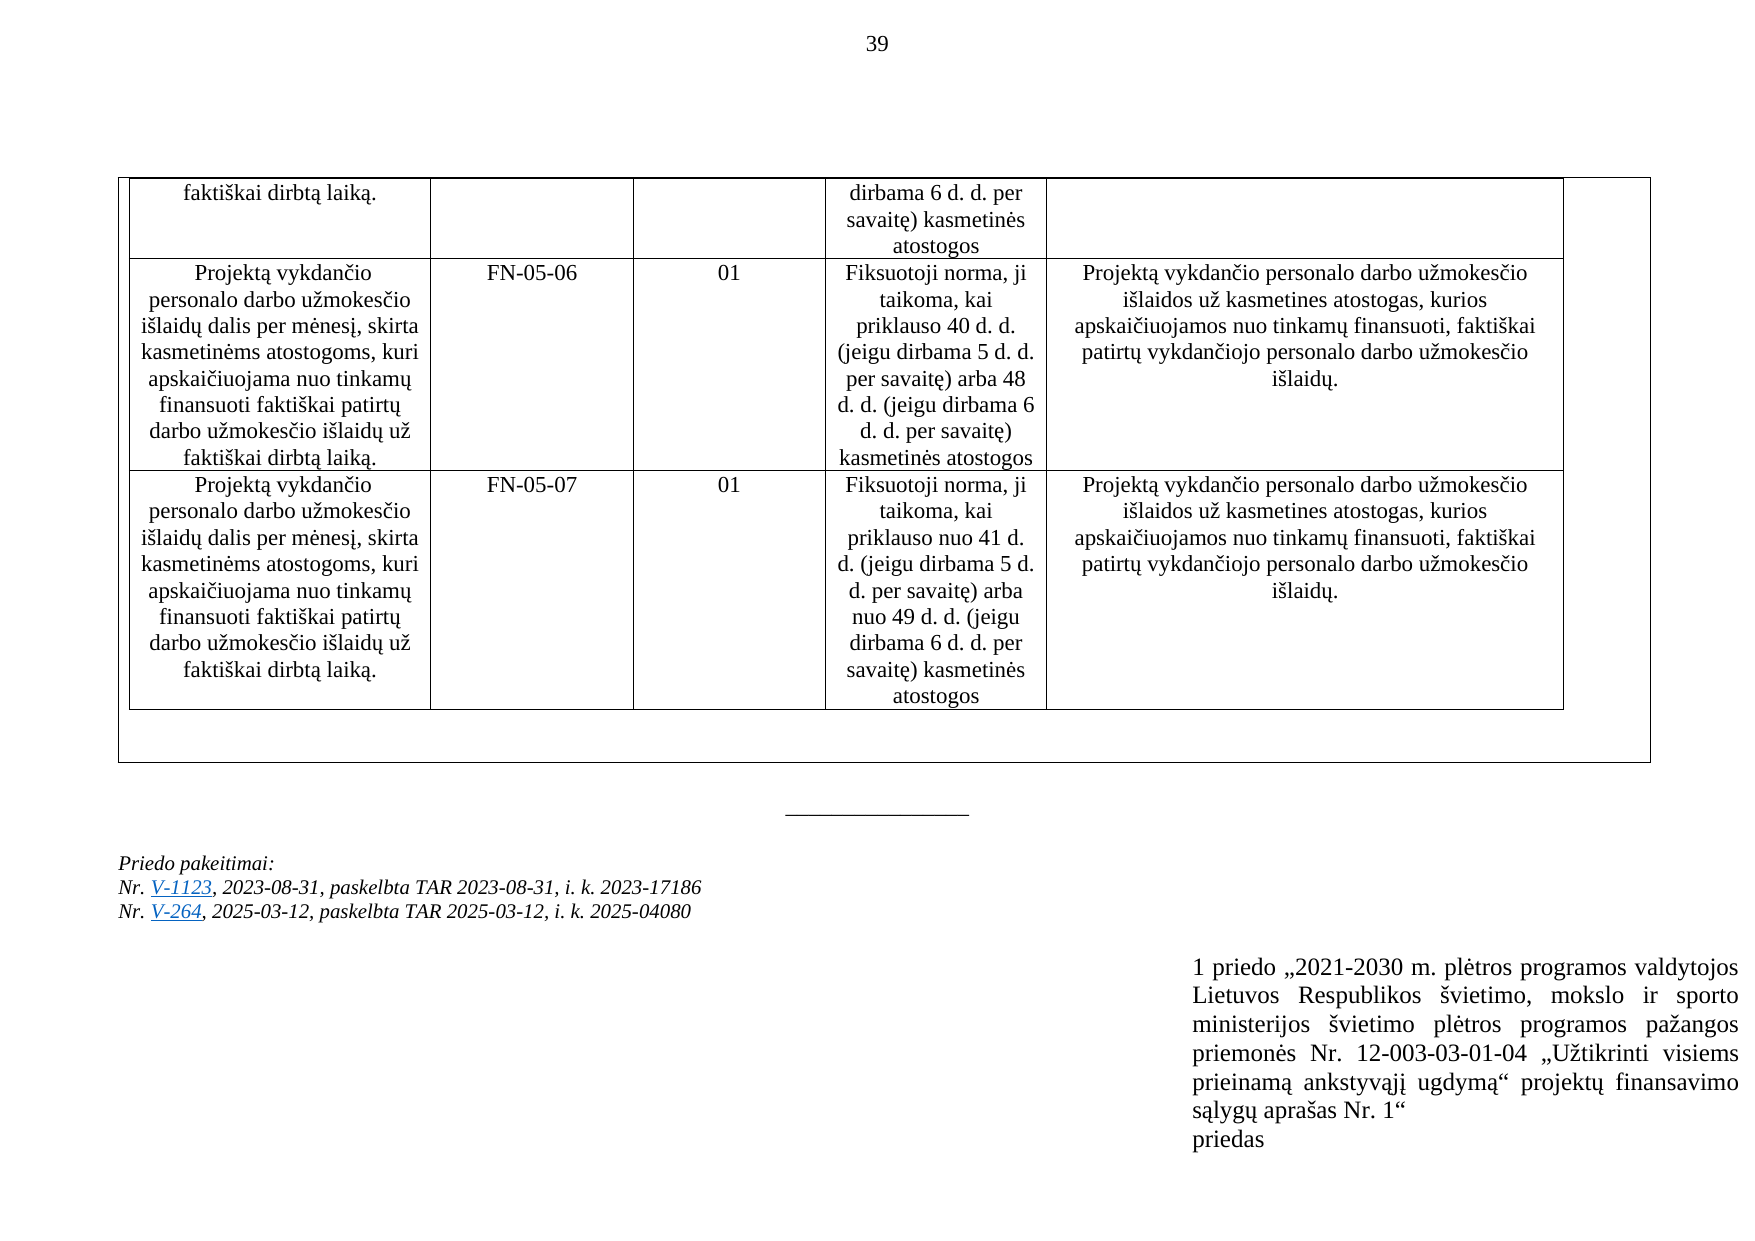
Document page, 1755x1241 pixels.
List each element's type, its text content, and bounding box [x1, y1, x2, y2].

table_cell 01 [634, 259, 825, 470]
table_cell [431, 179, 633, 258]
text Nr. V-264, 2025-03-12, paskelbta TAR 2025-03-12, i. k. 2025-04080 [118, 899, 1636, 923]
text priedas [1192, 1124, 1739, 1153]
table_cell [1047, 179, 1563, 258]
table_cell Fiksuotoji norma, ji taikoma, kai priklauso nuo 41 d. d. (jeigu dirbama 5 d. d. per savaitę) arba nuo 49 d. d. (jeigu dirbama 6 d. d. per savaitę) kasmetinės atostogos [826, 471, 1046, 708]
text Priedo pakeitimai: [118, 851, 1636, 875]
text ________________ [118, 792, 1636, 818]
table_cell Fiksuotoji norma, ji taikoma, kai priklauso 40 d. d. (jeigu dirbama 5 d. d. per savaitę) arba 48 d. d. (jeigu dirbama 6 d. d. per savaitę) kasmetinės atostogos [826, 259, 1046, 470]
table_cell FN-05-06 [431, 259, 633, 470]
table_cell [119, 178, 1650, 762]
table_cell Projektą vykdančio personalo darbo užmokesčio išlaidų dalis per mėnesį, skirta kasmetinėms atostogoms, kuri apskaičiuojama nuo tinkamų finansuoti faktiškai patirtų darbo užmokesčio išlaidų už faktiškai dirbtą laiką. [130, 259, 430, 470]
text 1 priedo „2021-2030 m. plėtros programos valdytojos Lietuvos Respublikos švietimo, mokslo ir sporto ministerijos švietimo plėtros programos pažangos priemonės Nr. 12-003-03-01-04 „Užtikrinti visiems prieinamą ankstyvąjį ugdymą“ projektų finansavimo sąlygų aprašas Nr. 1“ [1192, 952, 1739, 1124]
table_cell dirbama 6 d. d. per savaitę) kasmetinės atostogos [826, 179, 1046, 258]
table_cell 01 [634, 471, 825, 708]
table_cell FN-05-07 [431, 471, 633, 708]
table_cell Projektą vykdančio personalo darbo užmokesčio išlaidų dalis per mėnesį, skirta kasmetinėms atostogoms, kuri apskaičiuojama nuo tinkamų finansuoti faktiškai patirtų darbo užmokesčio išlaidų už faktiškai dirbtą laiką. [130, 471, 430, 708]
table_cell Projektą vykdančio personalo darbo užmokesčio išlaidos už kasmetines atostogas, kurios apskaičiuojamos nuo tinkamų finansuoti, faktiškai patirtų vykdančiojo personalo darbo užmokesčio išlaidų. [1047, 471, 1563, 708]
table_cell [634, 179, 825, 258]
text Nr. V-1123, 2023-08-31, paskelbta TAR 2023-08-31, i. k. 2023-17186 [118, 875, 1636, 899]
table_cell faktiškai dirbtą laiką. [130, 179, 430, 258]
table_cell Projektą vykdančio personalo darbo užmokesčio išlaidos už kasmetines atostogas, kurios apskaičiuojamos nuo tinkamų finansuoti, faktiškai patirtų vykdančiojo personalo darbo užmokesčio išlaidų. [1047, 259, 1563, 470]
